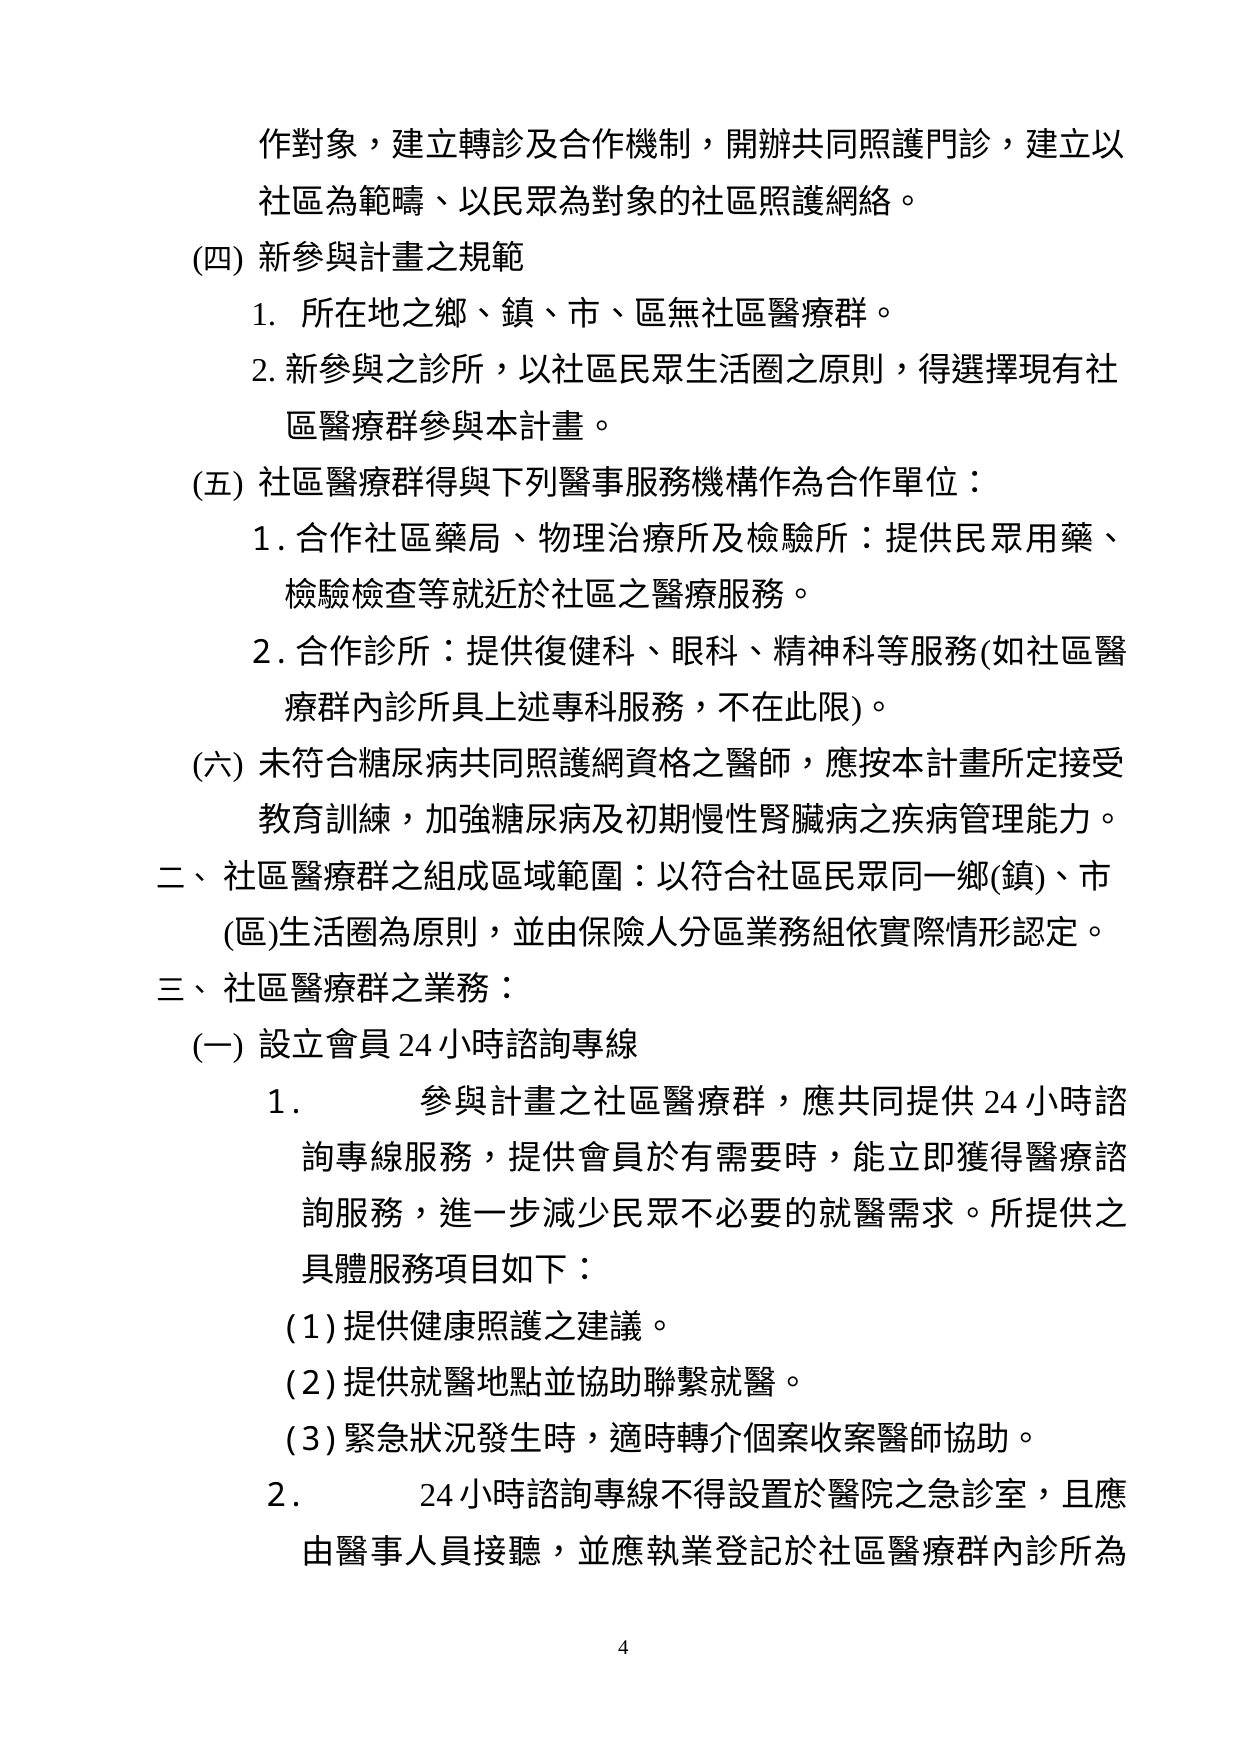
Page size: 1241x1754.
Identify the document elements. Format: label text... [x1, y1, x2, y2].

list 新參與之診所，以社區民眾生活圈之原則，得選擇現有社區醫療群參與本計畫。 [251, 337, 1128, 449]
list 未符合糖尿病共同照護網資格之醫師，應按本計畫所定接受教育訓練，加強糖尿病及初期慢性腎臟病之疾病管理能力。 [192, 731, 1128, 843]
list 提供健康照護之建議。 [281, 1293, 1128, 1349]
list 設立會員24小時諮詢專線 [192, 1012, 1128, 1068]
list 緊急狀況發生時，適時轉介個案收案醫師協助。 [281, 1406, 1128, 1462]
list 提供就醫地點並協助聯繫就醫。 [281, 1349, 1128, 1406]
list 合作社區藥局、物理治療所及檢驗所：提供民眾用藥、檢驗檢查等就近於社區之醫療服務。 [251, 506, 1128, 618]
list 社區醫療群之組成區域範圍：以符合社區民眾同一鄉(鎮)、市(區)生活圈為原則，並由保險人分區業務組依實際情形認定。 [156, 843, 1128, 956]
list 24小時諮詢專線不得設置於醫院之急診室，且應由醫事人員接聽，並應執業登記於社區醫療群內診所為 [266, 1462, 1128, 1574]
list 社區醫療群得與下列醫事服務機構作為合作單位： [192, 449, 1128, 506]
list 合作診所：提供復健科、眼科、精神科等服務(如社區醫療群內診所具上述專科服務，不在此限)。 [251, 618, 1128, 731]
list 作對象，建立轉診及合作機制，開辦共同照護門診，建立以社區為範疇、以民眾為對象的社區照護網絡。 [192, 112, 1128, 224]
list 新參與計畫之規範 [192, 224, 1128, 281]
list 社區醫療群之業務： [156, 956, 1128, 1012]
list 所在地之鄉、鎮、市、區無社區醫療群。 [251, 281, 1128, 337]
list 參與計畫之社區醫療群，應共同提供24小時諮詢專線服務，提供會員於有需要時，能立即獲得醫療諮詢服務，進一步減少民眾不必要的就醫需求。所提供之具體服務項目如下： [266, 1068, 1128, 1293]
